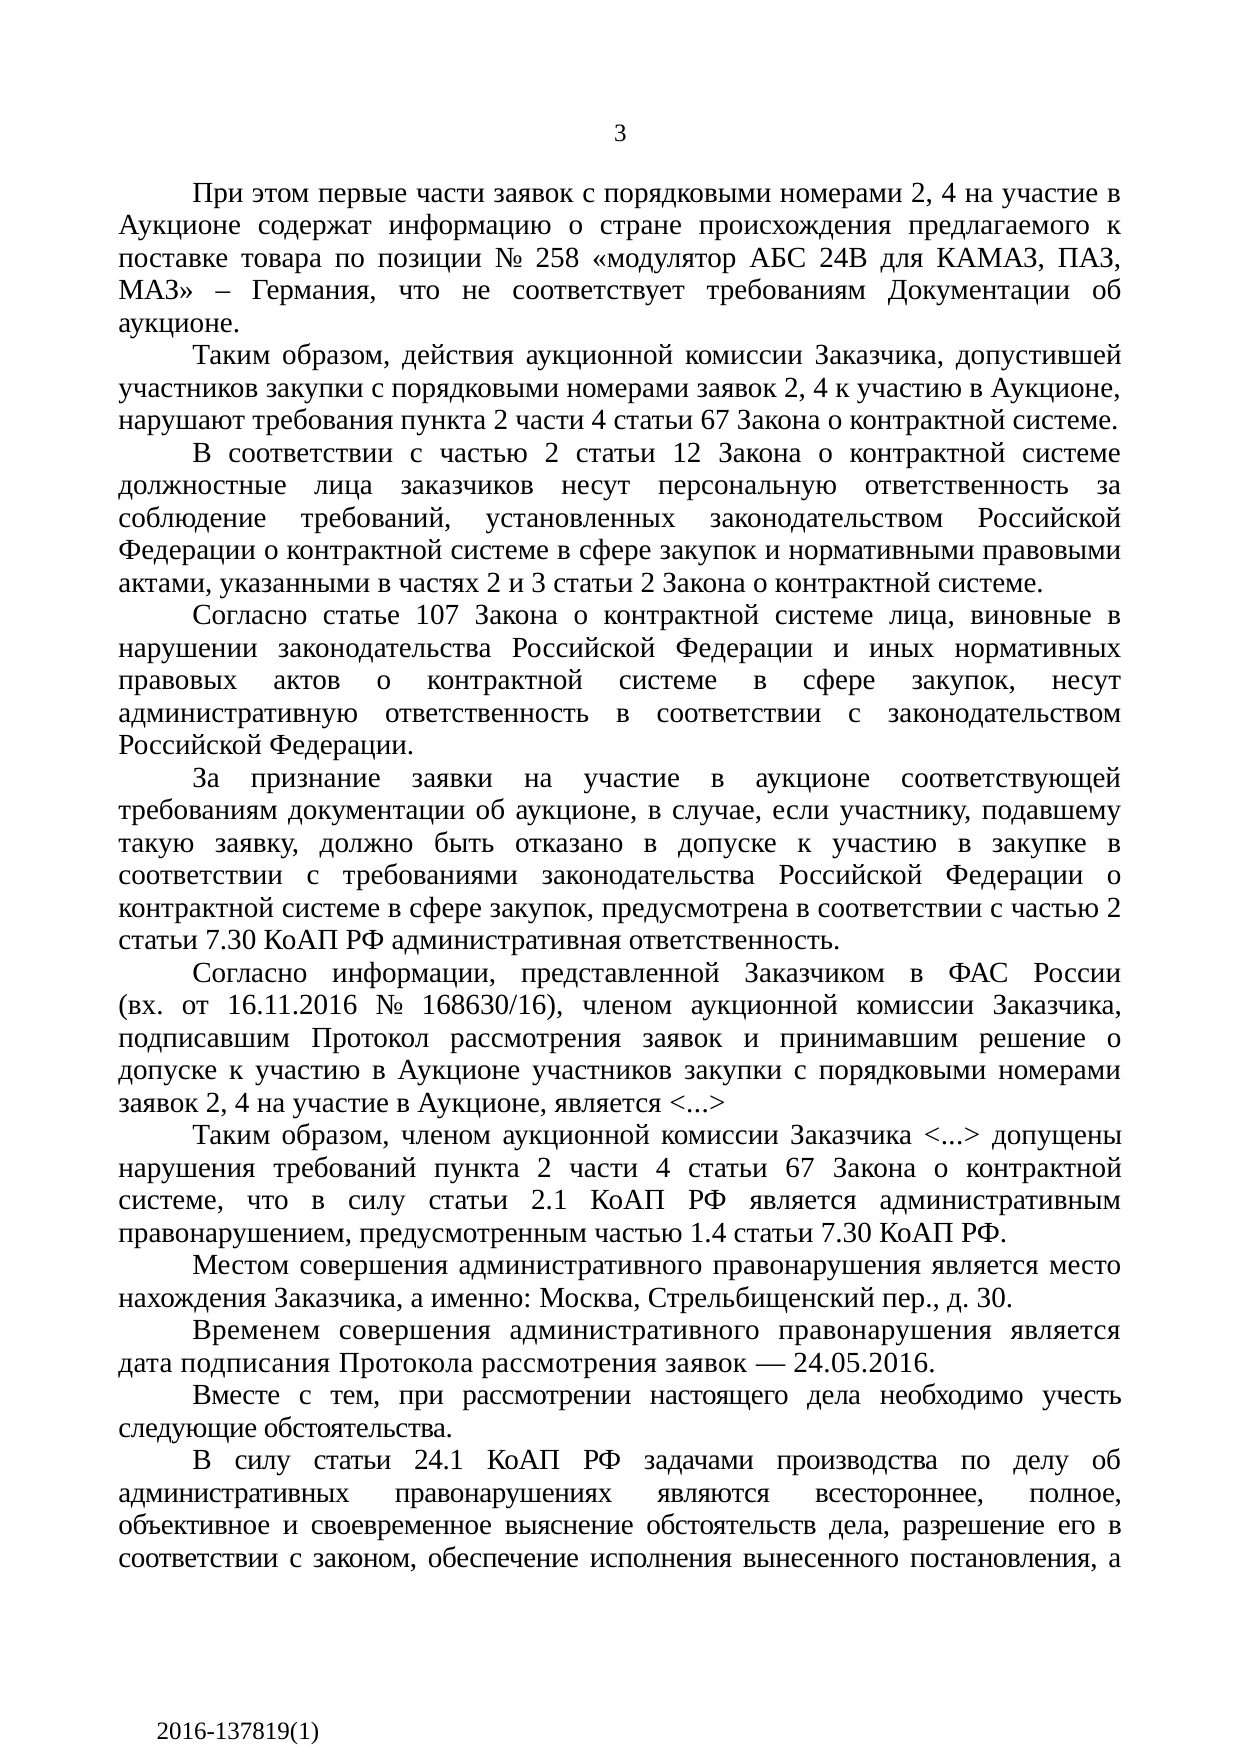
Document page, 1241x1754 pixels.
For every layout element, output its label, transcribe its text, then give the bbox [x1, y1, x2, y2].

text За признание заявки на участие в аукционе соответствующей требованиям документации об аукционе, в случае, если участнику, подавшему такую заявку, должно быть отказано в допуске к участию в закупке в соответствии с требованиями законодательства Российской Федерации о контрактной системе в сфере закупок, предусмотрена в соответствии с частью 2 статьи 7.30 КоАП РФ административная ответственность. [118, 761, 1122, 956]
text В соответствии с частью 2 статьи 12 Закона о контрактной системе должностные лица заказчиков несут персональную ответственность за соблюдение требований, установленных законодательством Российской Федерации о контрактной системе в сфере закупок и нормативными правовыми актами, указанными в частях 2 и 3 статьи 2 Закона о контрактной системе. [118, 436, 1122, 599]
text При этом первые части заявок с порядковыми номерами 2, 4 на участие в Аукционе содержат информацию о стране происхождения предлагаемого к поставке товара по позиции № 258 «модулятор АБС 24В для КАМАЗ, ПАЗ, МАЗ» – Германия, что не соответствует требованиям Документации об аукционе. [118, 176, 1122, 339]
text Таким образом, членом аукционной комиссии Заказчика <...> допущены нарушения требований пункта 2 части 4 статьи 67 Закона о контрактной системе, что в силу статьи 2.1 КоАП РФ является административным правонарушением, предусмотренным частью 1.4 статьи 7.30 КоАП РФ. [118, 1119, 1122, 1249]
text Вместе с тем, при рассмотрении настоящего дела необходимо учесть следующие обстоятельства. [118, 1379, 1122, 1444]
text Местом совершения административного правонарушения является место нахождения Заказчика, а именно: Москва, Стрельбищенский пер., д. 30. [118, 1249, 1122, 1314]
text Согласно статье 107 Закона о контрактной системе лица, виновные в нарушении законодательства Российской Федерации и иных нормативных правовых актов о контрактной системе в сфере закупок, несут административную ответственность в соответствии с законодательством Российской Федерации. [118, 599, 1122, 761]
text В силу статьи 24.1 КоАП РФ задачами производства по делу об административных правонарушениях являются всестороннее, полное, объективное и своевременное выяснение обстоятельств дела, разрешение его в соответствии с законом, обеспечение исполнения вынесенного постановления, а [118, 1444, 1122, 1574]
text Временем совершения административного правонарушения является дата подписания Протокола рассмотрения заявок — 24.05.2016. [118, 1314, 1122, 1379]
text Согласно информации, представленной Заказчиком в ФАС России (вх. от 16.11.2016 № 168630/16), членом аукционной комиссии Заказчика, подписавшим Протокол рассмотрения заявок и принимавшим решение о допуске к участию в Аукционе участников закупки с порядковыми номерами заявок 2, 4 на участие в Аукционе, является <...> [118, 956, 1122, 1119]
text Таким образом, действия аукционной комиссии Заказчика, допустившей участников закупки с порядковыми номерами заявок 2, 4 к участию в Аукционе, нарушают требования пункта 2 части 4 статьи 67 Закона о контрактной системе. [118, 339, 1122, 436]
